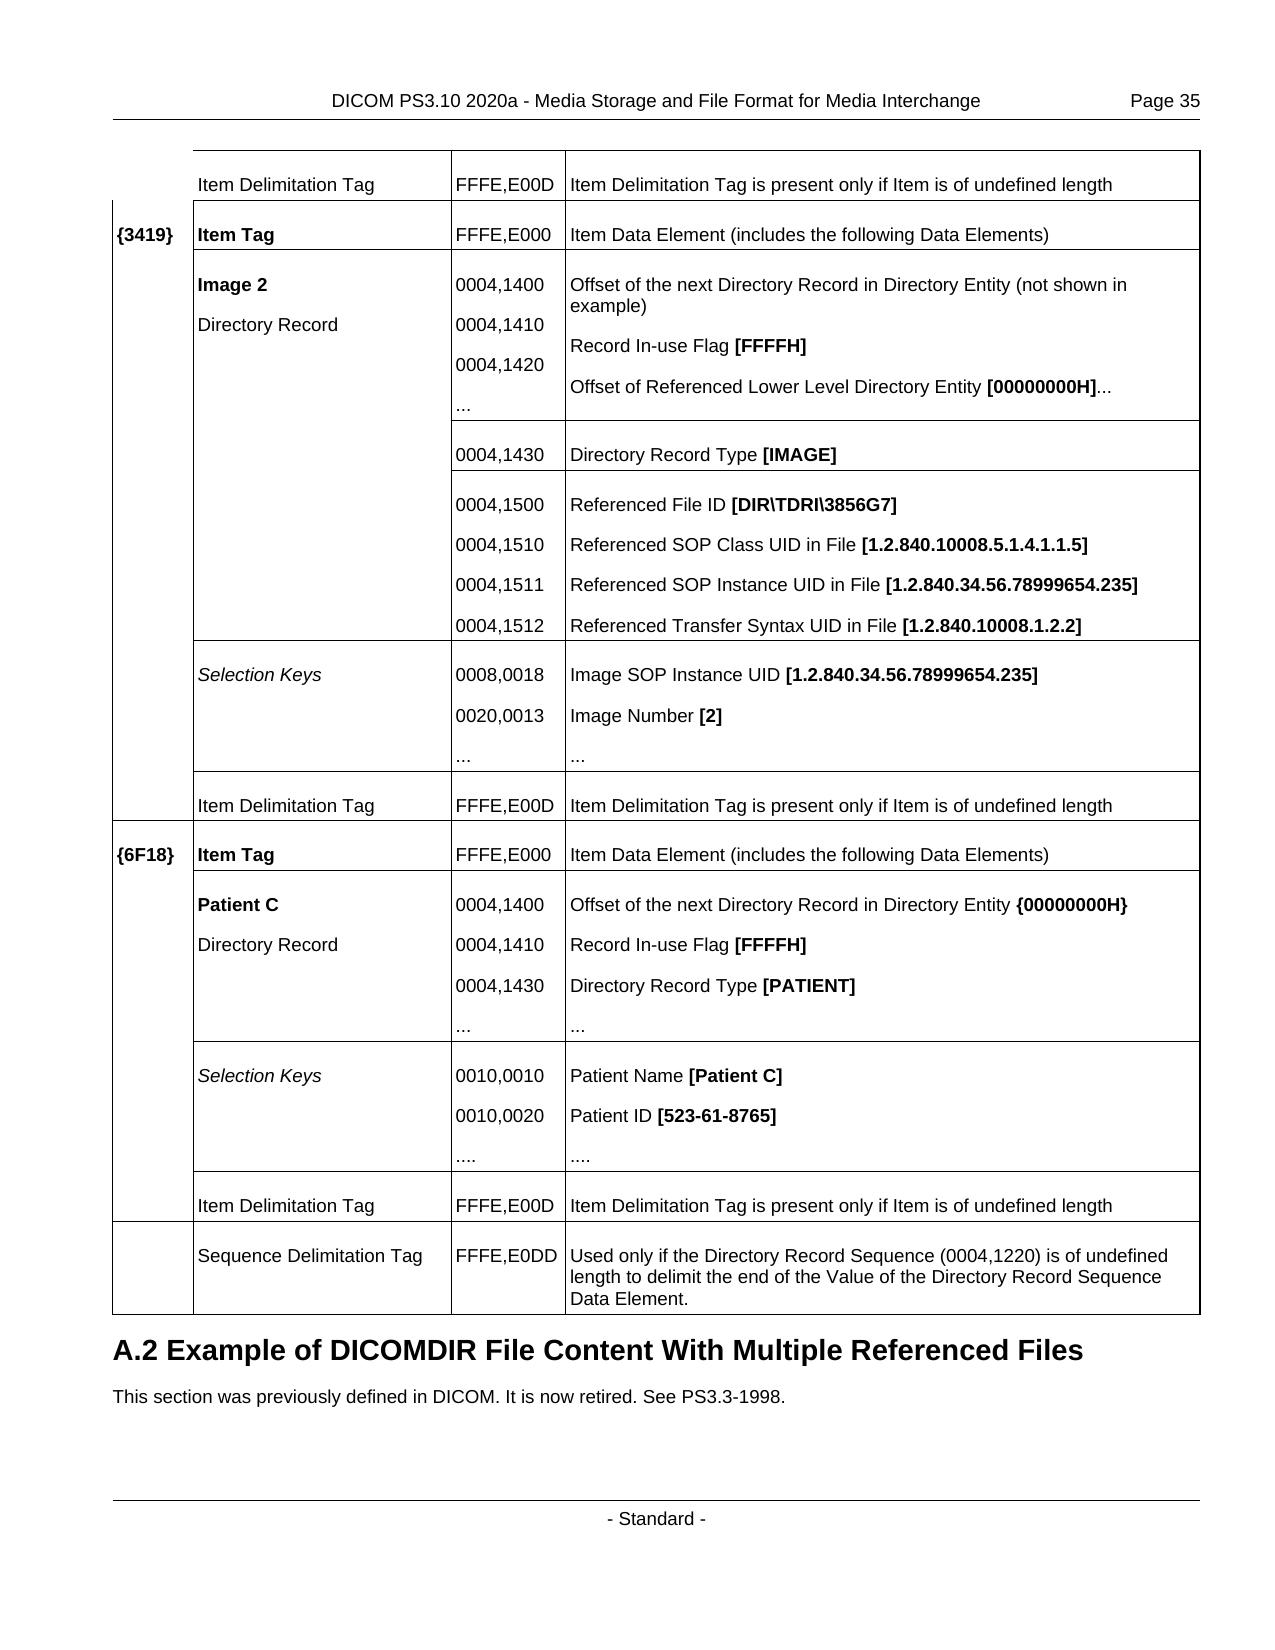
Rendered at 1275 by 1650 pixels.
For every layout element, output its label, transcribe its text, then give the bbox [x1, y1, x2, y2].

table_cell 0008,0018 0020,0013 ... [452, 641, 565, 771]
table_cell Item Delimitation Tag [194, 772, 451, 820]
text This section was previously defined in DICOM. It is now retired. See PS3.3-1998. [112, 1386, 1200, 1407]
table_cell 0004,1430 [452, 421, 565, 470]
table_cell FFFE,E000 [452, 821, 565, 870]
table_cell 0004,1400 0004,1410 0004,1430 ... [452, 871, 565, 1041]
table_cell Item Tag [194, 821, 451, 870]
table_cell Image SOP Instance UID [1.2.840.34.56.78999654.235] Image Number [2] ... [566, 641, 1199, 771]
table_cell Offset of the next Directory Record in Directory Entity (not shown in example) Record In-use Flag [FFFFH] Offset of Referenced Lower Level Directory Entity [00000000H]... [566, 250, 1199, 420]
table_cell Patient Name [Patient C] Patient ID [523-61-8765] .... [566, 1042, 1199, 1171]
table_cell {6F18} [113, 821, 193, 1221]
table_cell [113, 1222, 193, 1313]
table_cell Used only if the Directory Record Sequence (0004,1220) is of undefined length to delimit the end of the Value of the Directory Record Sequence Data Element. [566, 1222, 1199, 1313]
table_cell Item Data Element (includes the following Data Elements) [566, 201, 1199, 249]
table_cell Selection Keys [194, 1042, 451, 1171]
table_cell FFFE,E00D [452, 772, 565, 820]
table_cell Referenced File ID [DIR\TDRI\3856G7] Referenced SOP Class UID in File [1.2.840.10008.5.1.4.1.1.5] Referenced SOP Instance UID in File [1.2.840.34.56.78999654.235] Referenced Transfer Syntax UID in File [1.2.840.10008.1.2.2] [566, 471, 1199, 640]
table_cell Item Delimitation Tag is present only if Item is of undefined length [566, 151, 1199, 200]
table_cell Item Delimitation Tag [193, 151, 451, 200]
text A.2 Example of DICOMDIR File Content With Multiple Referenced Files [112, 1333, 1200, 1367]
table_cell Image 2 Directory Record [194, 250, 451, 640]
table_cell FFFE,E0DD [452, 1222, 565, 1313]
table_cell 0010,0010 0010,0020 .... [452, 1042, 565, 1171]
table_cell Directory Record Type [IMAGE] [566, 421, 1199, 470]
table_cell FFFE,E000 [452, 201, 565, 249]
table_cell Offset of the next Directory Record in Directory Entity {00000000H} Record In-use Flag [FFFFH] Directory Record Type [PATIENT] ... [566, 871, 1199, 1041]
table_cell 0004,1500 0004,1510 0004,1511 0004,1512 [452, 471, 565, 640]
table_cell 0004,1400 0004,1410 0004,1420 ... [452, 250, 565, 420]
table_cell Sequence Delimitation Tag [194, 1222, 451, 1313]
table_cell FFFE,E00D [452, 1172, 565, 1221]
table_cell Item Delimitation Tag is present only if Item is of undefined length [566, 1172, 1199, 1221]
table_cell {3419} [113, 200, 193, 820]
table_cell Patient C Directory Record [194, 871, 451, 1041]
table_cell Selection Keys [194, 641, 451, 771]
table_cell FFFE,E00D [452, 151, 565, 200]
table_cell Item Delimitation Tag is present only if Item is of undefined length [566, 772, 1199, 820]
table_cell Item Tag [194, 201, 451, 249]
table_cell Item Delimitation Tag [194, 1172, 451, 1221]
table_cell Item Data Element (includes the following Data Elements) [566, 821, 1199, 870]
